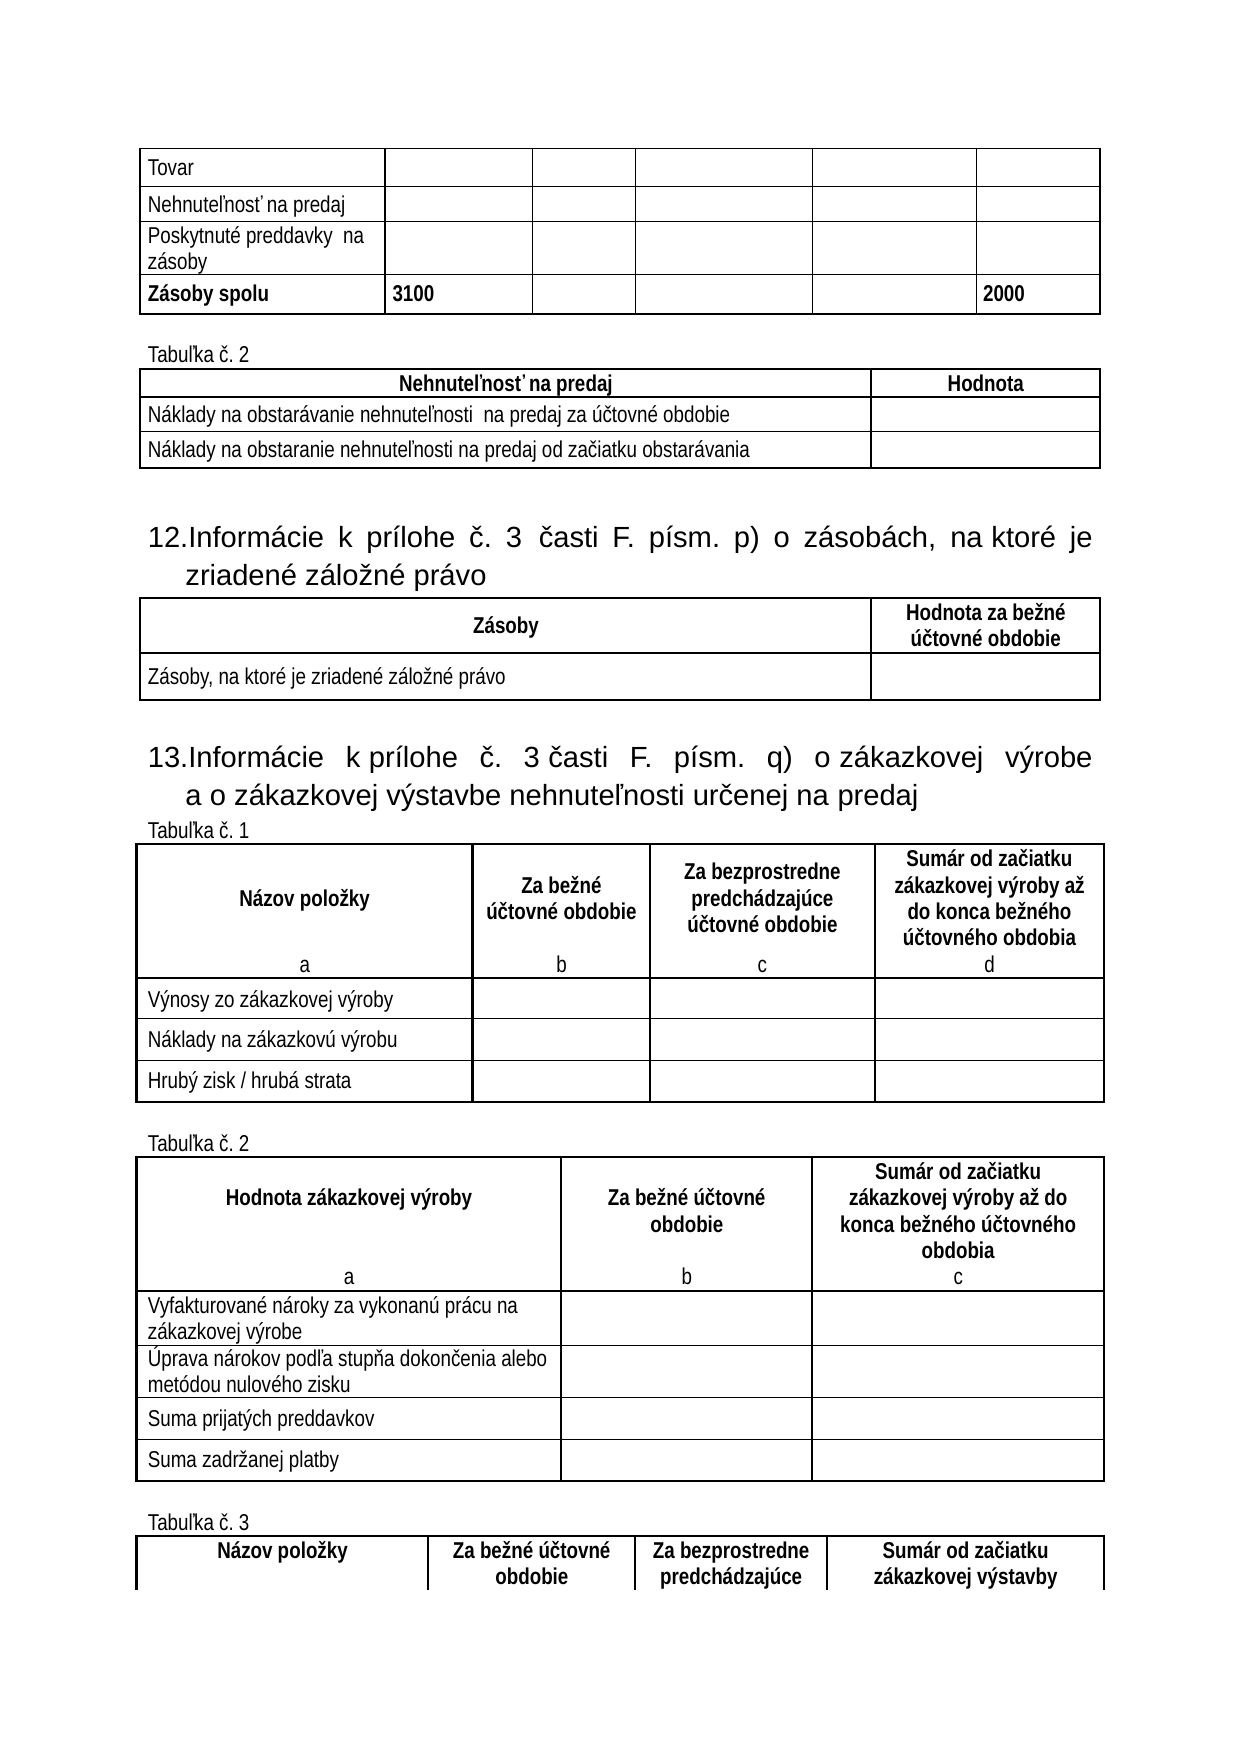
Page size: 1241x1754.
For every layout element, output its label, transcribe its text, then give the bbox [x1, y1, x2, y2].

table_header Nehnuteľnosť na predaj [141, 370, 870, 396]
table_cell Náklady na zákazkovú výrobu [138, 1019, 471, 1060]
table_cell [562, 1398, 811, 1439]
table_cell [651, 979, 874, 1018]
table_header Hodnota zákazkovej výroby [138, 1158, 560, 1263]
table_header Názov položky [138, 1537, 427, 1589]
table_cell [872, 654, 1099, 699]
table_cell [636, 222, 812, 274]
table_cell Náklady na obstaranie nehnuteľnosti na predaj od začiatku obstarávania [141, 432, 870, 467]
table_cell 2000 [977, 275, 1099, 313]
table_cell [977, 187, 1099, 221]
table_header Hodnota [872, 370, 1099, 396]
table_cell Nehnuteľnosť na predaj [141, 187, 384, 221]
table_cell [386, 222, 532, 274]
table_cell Zásoby, na ktoré je zriadené záložné právo [141, 654, 870, 699]
table_cell [813, 1398, 1103, 1439]
table_cell Náklady na obstarávanie nehnuteľnosti na predaj za účtovné obdobie [141, 398, 870, 431]
table_cell Poskytnuté preddavky na zásoby [141, 222, 384, 274]
table_cell [876, 979, 1103, 1018]
table_cell [813, 1440, 1103, 1480]
table_cell Úprava nárokov podľa stupňa dokončenia alebo metódou nulového zisku [138, 1346, 560, 1397]
table_cell [636, 149, 812, 186]
table_cell [636, 275, 812, 313]
table_header Názov položky [138, 845, 471, 951]
table_cell [876, 1019, 1103, 1060]
table_header Sumár od začiatku zákazkovej výroby až do konca bežného účtovného obdobia [813, 1158, 1103, 1263]
table_cell [813, 275, 976, 313]
table_header Za bežné účtovné obdobie [562, 1158, 811, 1263]
table_header Za bezprostredne predchádzajúce [636, 1537, 826, 1589]
table_cell [474, 1019, 649, 1060]
title Informácie k prílohe č. 3 časti F. písm. p) o zásobách, na ktoré je zriadené záložné právo [148, 520, 1093, 592]
table_cell [562, 1440, 811, 1480]
table_cell [651, 1019, 874, 1060]
table_cell Výnosy zo zákazkovej výroby [138, 979, 471, 1018]
table_header Zásoby [141, 599, 870, 652]
table_cell [562, 1292, 811, 1344]
table_cell [651, 1061, 874, 1101]
table_header Sumár od začiatku zákazkovej výroby až do konca bežného účtovného obdobia [876, 845, 1103, 951]
table_cell 3100 [386, 275, 532, 313]
table_cell [813, 1346, 1103, 1397]
text Tabuľka č. 1 [148, 817, 1093, 843]
table_cell [977, 149, 1099, 186]
table_cell Tovar [141, 149, 384, 186]
table_cell [533, 187, 635, 221]
table_cell a [138, 951, 471, 977]
table_cell [533, 222, 635, 274]
table_cell [977, 222, 1099, 274]
table_cell Zásoby spolu [141, 275, 384, 313]
table_cell [474, 979, 649, 1018]
table_cell [813, 187, 976, 221]
table_cell [533, 275, 635, 313]
table_cell Suma zadržanej platby [138, 1440, 560, 1480]
table_header Hodnota za bežné účtovné obdobie [872, 599, 1099, 652]
table_cell c [651, 951, 874, 977]
table_cell [636, 187, 812, 221]
table_cell [386, 149, 532, 186]
table_cell b [474, 951, 649, 977]
table_cell a [138, 1263, 560, 1290]
table_header Sumár od začiatku zákazkovej výstavby [828, 1537, 1103, 1589]
table_cell [533, 149, 635, 186]
table_cell Vyfakturované nároky za vykonanú prácu na zákazkovej výrobe [138, 1292, 560, 1344]
table_cell c [813, 1263, 1103, 1290]
table_cell d [876, 951, 1103, 977]
table_cell [386, 187, 532, 221]
table_cell [876, 1061, 1103, 1101]
table_cell Suma prijatých preddavkov [138, 1398, 560, 1439]
table_cell [813, 222, 976, 274]
title Informácie k prílohe č. 3 časti F. písm. q) o zákazkovej výrobe a o zákazkovej výstavbe nehnuteľnosti určenej na predaj [148, 740, 1093, 812]
table_cell [872, 398, 1099, 431]
text Tabuľka č. 2 [148, 1129, 1093, 1156]
table_cell b [562, 1263, 811, 1290]
text Tabuľka č. 2 [148, 341, 1093, 367]
table_cell Hrubý zisk / hrubá strata [138, 1061, 471, 1101]
table_header Za bežné účtovné obdobie [429, 1537, 634, 1589]
table_cell [872, 432, 1099, 467]
table_cell [813, 1292, 1103, 1344]
table_cell [474, 1061, 649, 1101]
table_cell [813, 149, 976, 186]
table_header Za bežné účtovné obdobie [474, 845, 649, 951]
table_header Za bezprostredne predchádzajúce účtovné obdobie [651, 845, 874, 951]
text Tabuľka č. 3 [148, 1508, 1093, 1535]
table_cell [562, 1346, 811, 1397]
